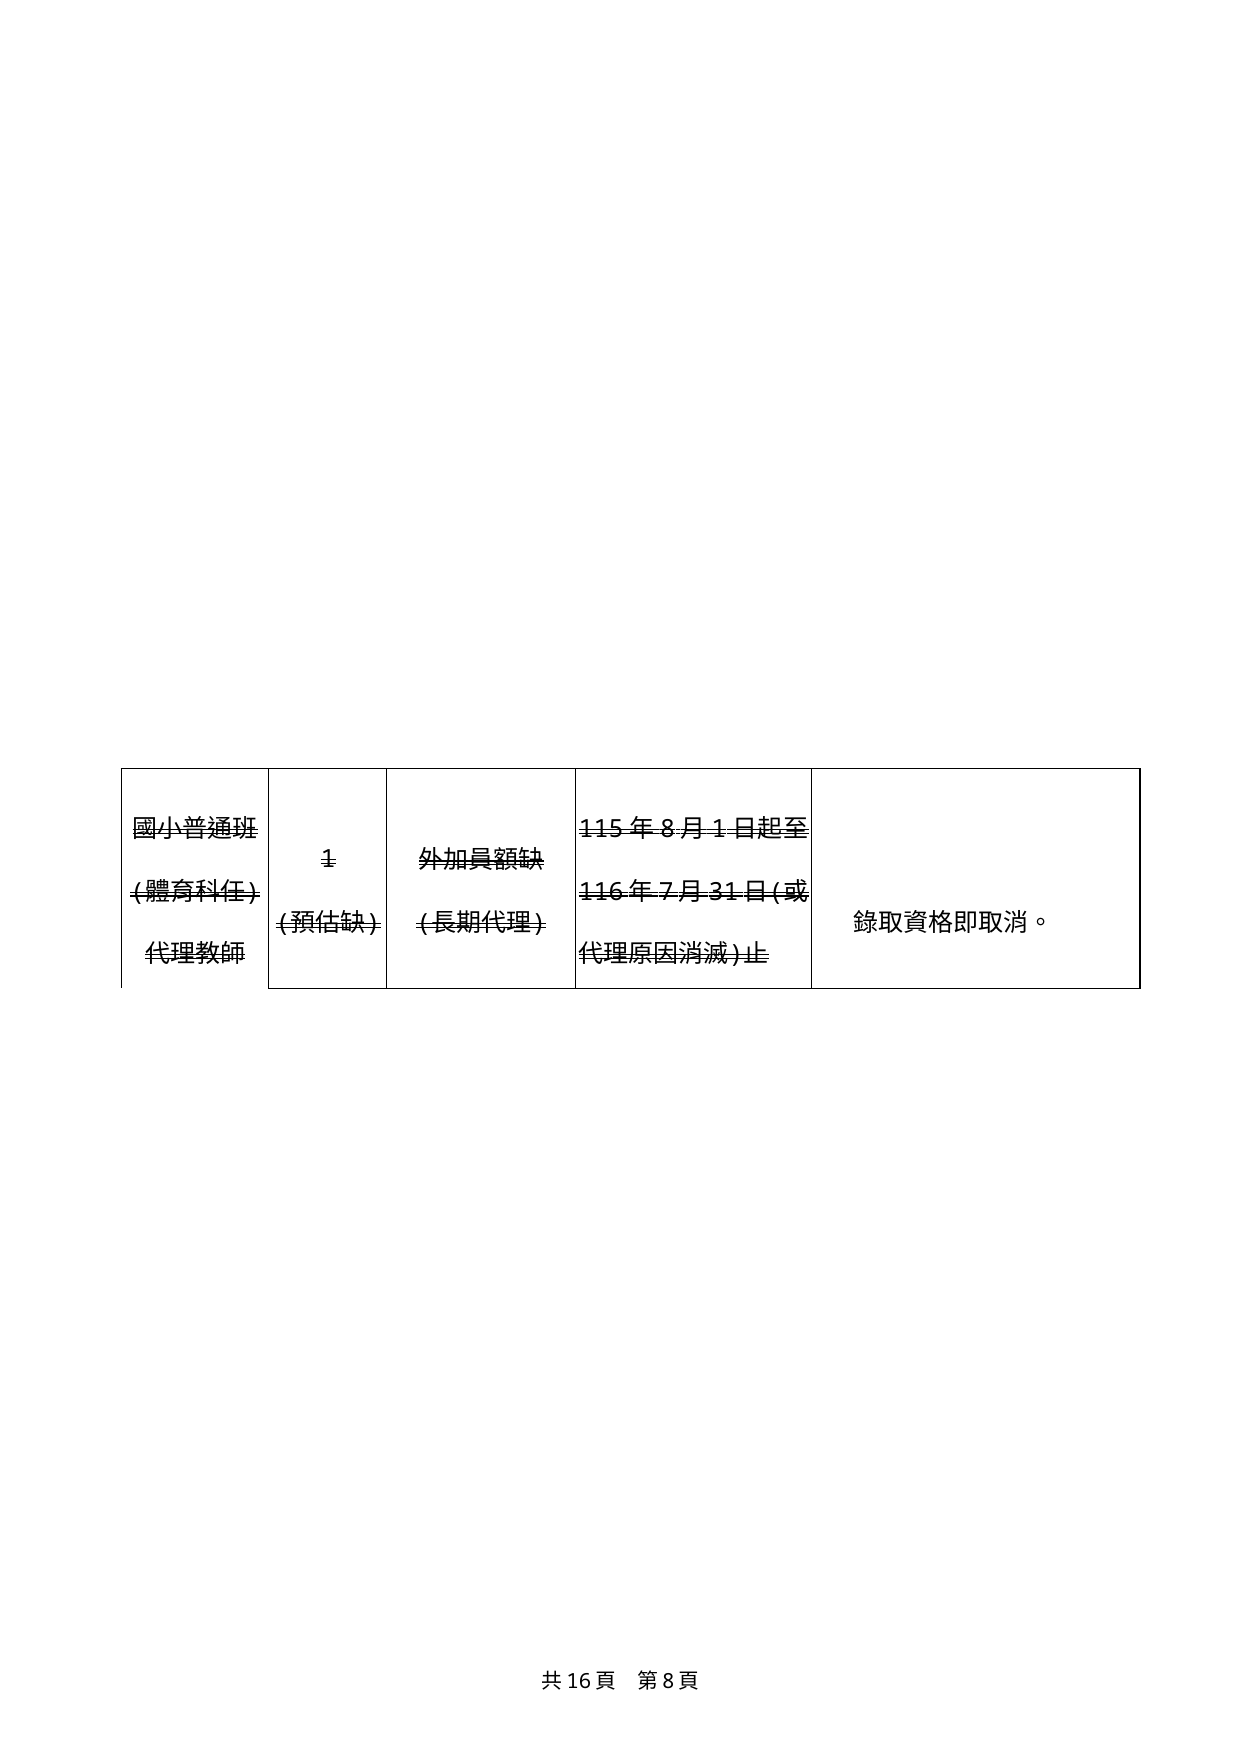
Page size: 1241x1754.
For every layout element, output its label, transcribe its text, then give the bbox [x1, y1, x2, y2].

table_cell 本次各類缺額得視教育部國民教育署補助各地方政府115學年度推動國小合理教師員額計畫公文核定函、教師借調狀況調整，如有增減，將配合調整缺額聘用，如經教育局或國教署核定無該項缺額，則該項代理教師錄取資格即取消。 實際授課內容須配合學校需求彈性調配，並須配合學校安排協助相關活動。 聘期起迄日以臺中市政府教育局核定為主(115年8月1日後聘任之聘期以實際報到之日起聘)，惟借調、停聘結束或代理原因消滅，人員提前復職時，即無條件中止聘約，並依規辦理離職手續，不得提出異議及救濟。 普通班代理教師缺，依成績高低依序錄取實缺、借調缺、外加員額缺(預估缺)。 各甄選類別備取若干名，如本學年度有新增長期代理教師缺額，得由備取人員依備取順序進用，候用期限至116年6月30日止；候用期間如有違反報名資格條件者，取消備取資格。 [812, 769, 1139, 988]
table_cell 1 (預估缺) [269, 769, 386, 988]
table_cell 國小普通班 (體育科任) 代理教師 [122, 769, 268, 988]
table_cell 外加員額缺 (長期代理) [387, 769, 575, 988]
table_cell 115年8月1日起至116年7月31日(或代理原因消滅)止 [576, 769, 811, 988]
